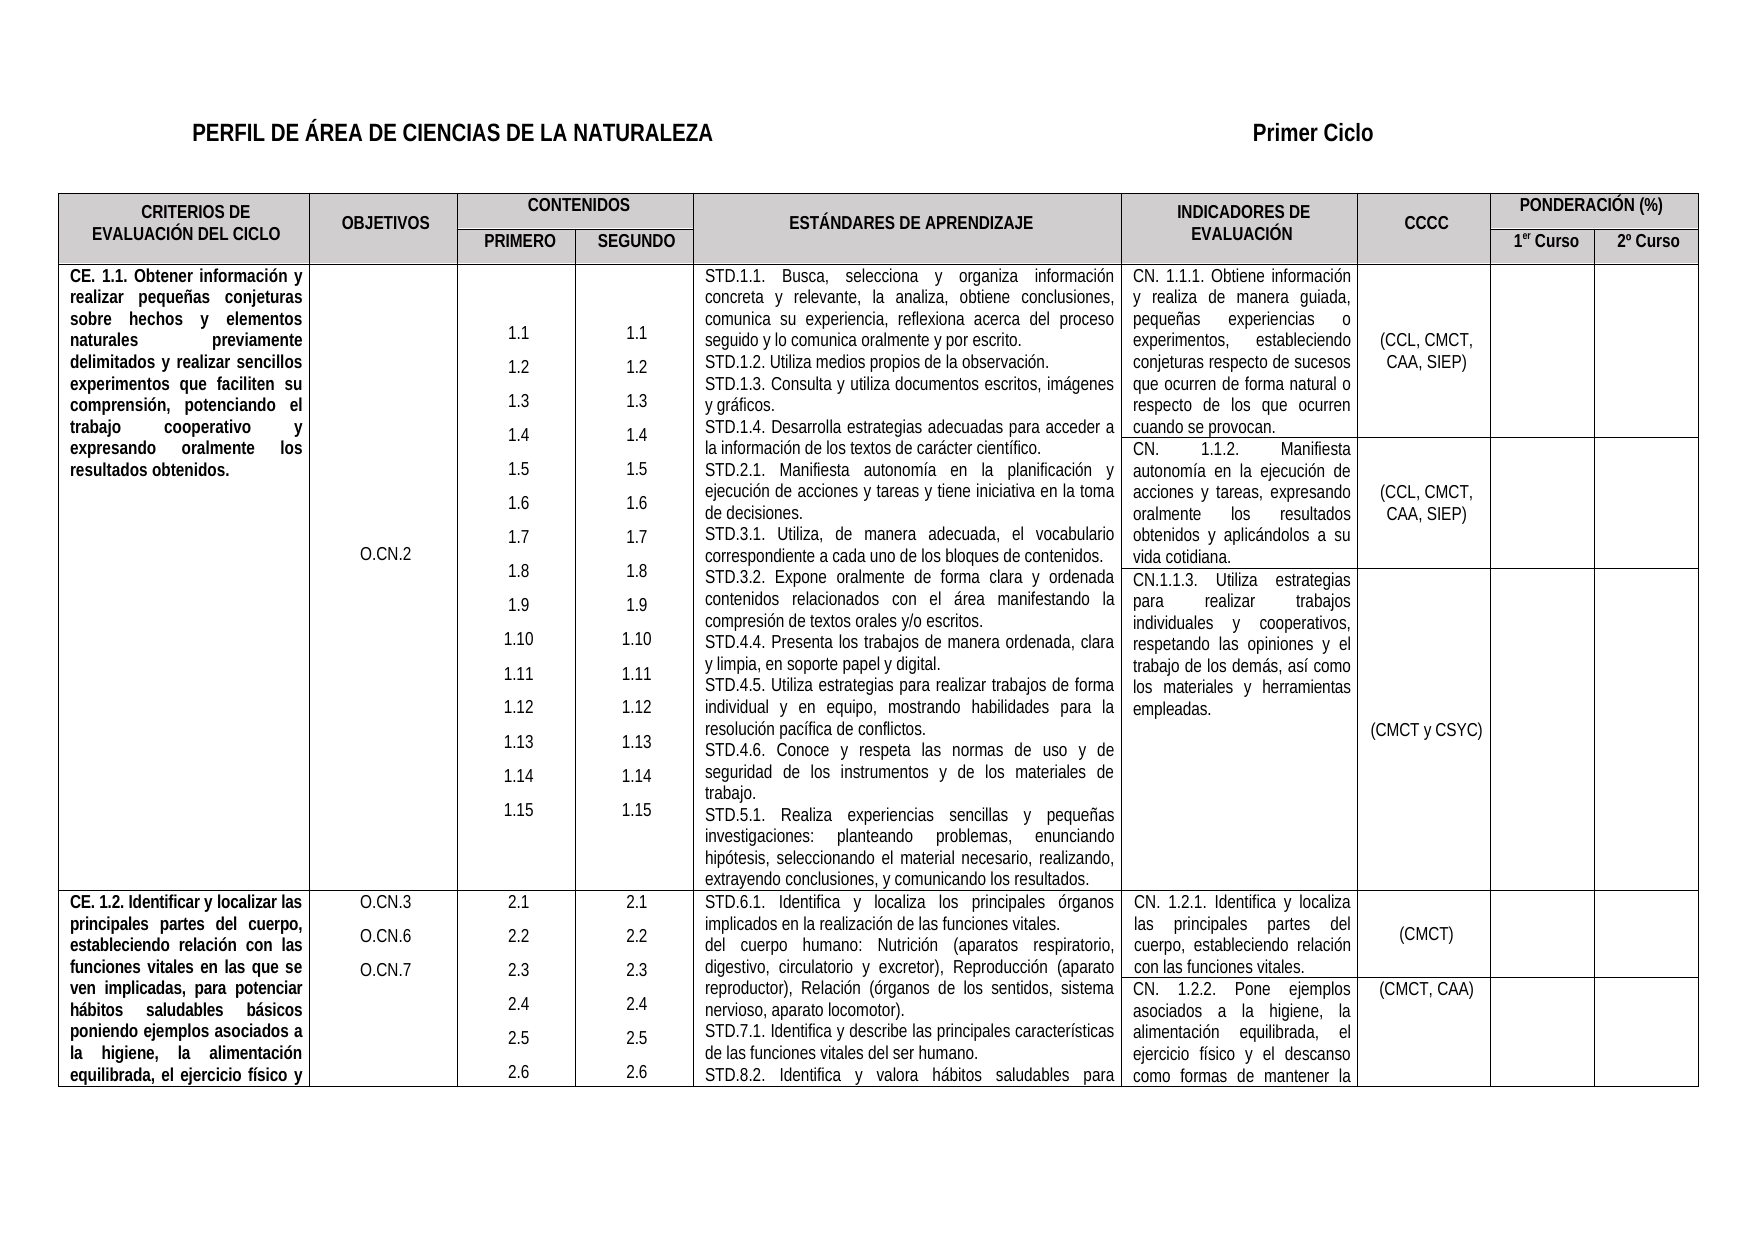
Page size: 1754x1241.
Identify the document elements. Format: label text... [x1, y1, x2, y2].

table_cell STD.1.1. Busca, selecciona y organiza información concreta y relevante, la analiza, obtiene conclusiones, comunica su experiencia, reflexiona acerca del proceso seguido y lo comunica oralmente y por escrito. STD.1.2. Utiliza medios propios de la observación. STD.1.3. Consulta y utiliza documentos escritos, imágenes y gráficos. STD.1.4. Desarrolla estrategias adecuadas para acceder a la información de los textos de carácter científico. STD.2.1. Manifiesta autonomía en la planificación y ejecución de acciones y tareas y tiene iniciativa en la toma de decisiones. STD.3.1. Utiliza, de manera adecuada, el vocabulario correspondiente a cada uno de los bloques de contenidos. STD.3.2. Expone oralmente de forma clara y ordenada contenidos relacionados con el área manifestando la compresión de textos orales y/o escritos. STD.4.4. Presenta los trabajos de manera ordenada, clara y limpia, en soporte papel y digital. STD.4.5. Utiliza estrategias para realizar trabajos de forma individual y en equipo, mostrando habilidades para la resolución pacífica de conflictos. STD.4.6. Conoce y respeta las normas de uso y de seguridad de los instrumentos y de los materiales de trabajo. STD.5.1. Realiza experiencias sencillas y pequeñas investigaciones: planteando problemas, enunciando hipótesis, seleccionando el material necesario, realizando, extrayendo conclusiones, y comunicando los resultados. [694, 265, 1121, 890]
table_cell (CMCT, CAA) [1358, 978, 1490, 1086]
table_cell (CCL, CMCT, CAA, SIEP) [1358, 438, 1490, 567]
table_cell (CCL, CMCT, CAA, SIEP) [1358, 265, 1490, 437]
table_cell 2.1 2.2 2.3 2.4 2.5 2.6 [458, 891, 575, 1086]
table_cell 1.1 1.2 1.3 1.4 1.5 1.6 1.7 1.8 1.9 1.10 1.11 1.12 1.13 1.14 1.15 [576, 265, 693, 890]
table_header ESTÁNDARES DE APRENDIZAJE [694, 194, 1121, 263]
table_header CONTENIDOS [458, 194, 693, 228]
table_cell [1491, 438, 1594, 567]
table_cell 2.1 2.2 2.3 2.4 2.5 2.6 [576, 891, 693, 1086]
table_cell 1er Curso [1491, 230, 1594, 263]
table_cell [1595, 438, 1698, 567]
table_cell SEGUNDO [576, 230, 693, 263]
table_header OBJETIVOS [310, 194, 457, 263]
table_cell O.CN.2 [310, 265, 457, 890]
table_cell [1491, 978, 1594, 1086]
table_cell [1595, 891, 1698, 977]
table_cell [1595, 978, 1698, 1086]
table_cell 2º Curso [1595, 230, 1698, 263]
table_cell (CMCT y CSYC) [1358, 569, 1490, 890]
text PERFIL DE ÁREA DE CIENCIAS DE LA NATURALEZA Primer Ciclo [118, 118, 1640, 147]
table_cell CN.1.1.3. Utiliza estrategias para realizar trabajos individuales y cooperativos, respetando las opiniones y el trabajo de los demás, así como los materiales y herramientas empleadas. [1122, 569, 1357, 890]
table_cell [1595, 265, 1698, 437]
table_header INDICADORES DE EVALUACIÓN [1122, 194, 1357, 263]
table_cell CE. 1.2. Identificar y localizar las principales partes del cuerpo, estableciendo relación con las funciones vitales en las que se ven implicadas, para potenciar hábitos saludables básicos poniendo ejemplos asociados a la higiene, la alimentación equilibrada, el ejercicio físico y [59, 891, 309, 1086]
table_cell O.CN.3 O.CN.6 O.CN.7 [310, 891, 457, 1086]
table_cell [1595, 569, 1698, 890]
table_cell CE. 1.1. Obtener información y realizar pequeñas conjeturas sobre hechos y elementos naturales previamente delimitados y realizar sencillos experimentos que faciliten su comprensión, potenciando el trabajo cooperativo y expresando oralmente los resultados obtenidos. [59, 265, 309, 890]
table_cell (CMCT) [1358, 891, 1490, 977]
table_cell [1491, 891, 1594, 977]
table_cell STD.6.1. Identifica y localiza los principales órganos implicados en la realización de las funciones vitales. del cuerpo humano: Nutrición (aparatos respiratorio, digestivo, circulatorio y excretor), Reproducción (aparato reproductor), Relación (órganos de los sentidos, sistema nervioso, aparato locomotor). STD.7.1. Identifica y describe las principales características de las funciones vitales del ser humano. STD.8.2. Identifica y valora hábitos saludables para [694, 891, 1121, 1086]
table_header CRITERIOS DE EVALUACIÓN DEL CICLO [59, 194, 309, 263]
table_cell [1491, 569, 1594, 890]
table_cell [1491, 265, 1594, 437]
table_header PONDERACIÓN (%) [1491, 194, 1698, 228]
table_header CCCC [1358, 194, 1490, 263]
table_cell PRIMERO [458, 230, 575, 263]
table_cell 1.1 1.2 1.3 1.4 1.5 1.6 1.7 1.8 1.9 1.10 1.11 1.12 1.13 1.14 1.15 [458, 265, 575, 890]
